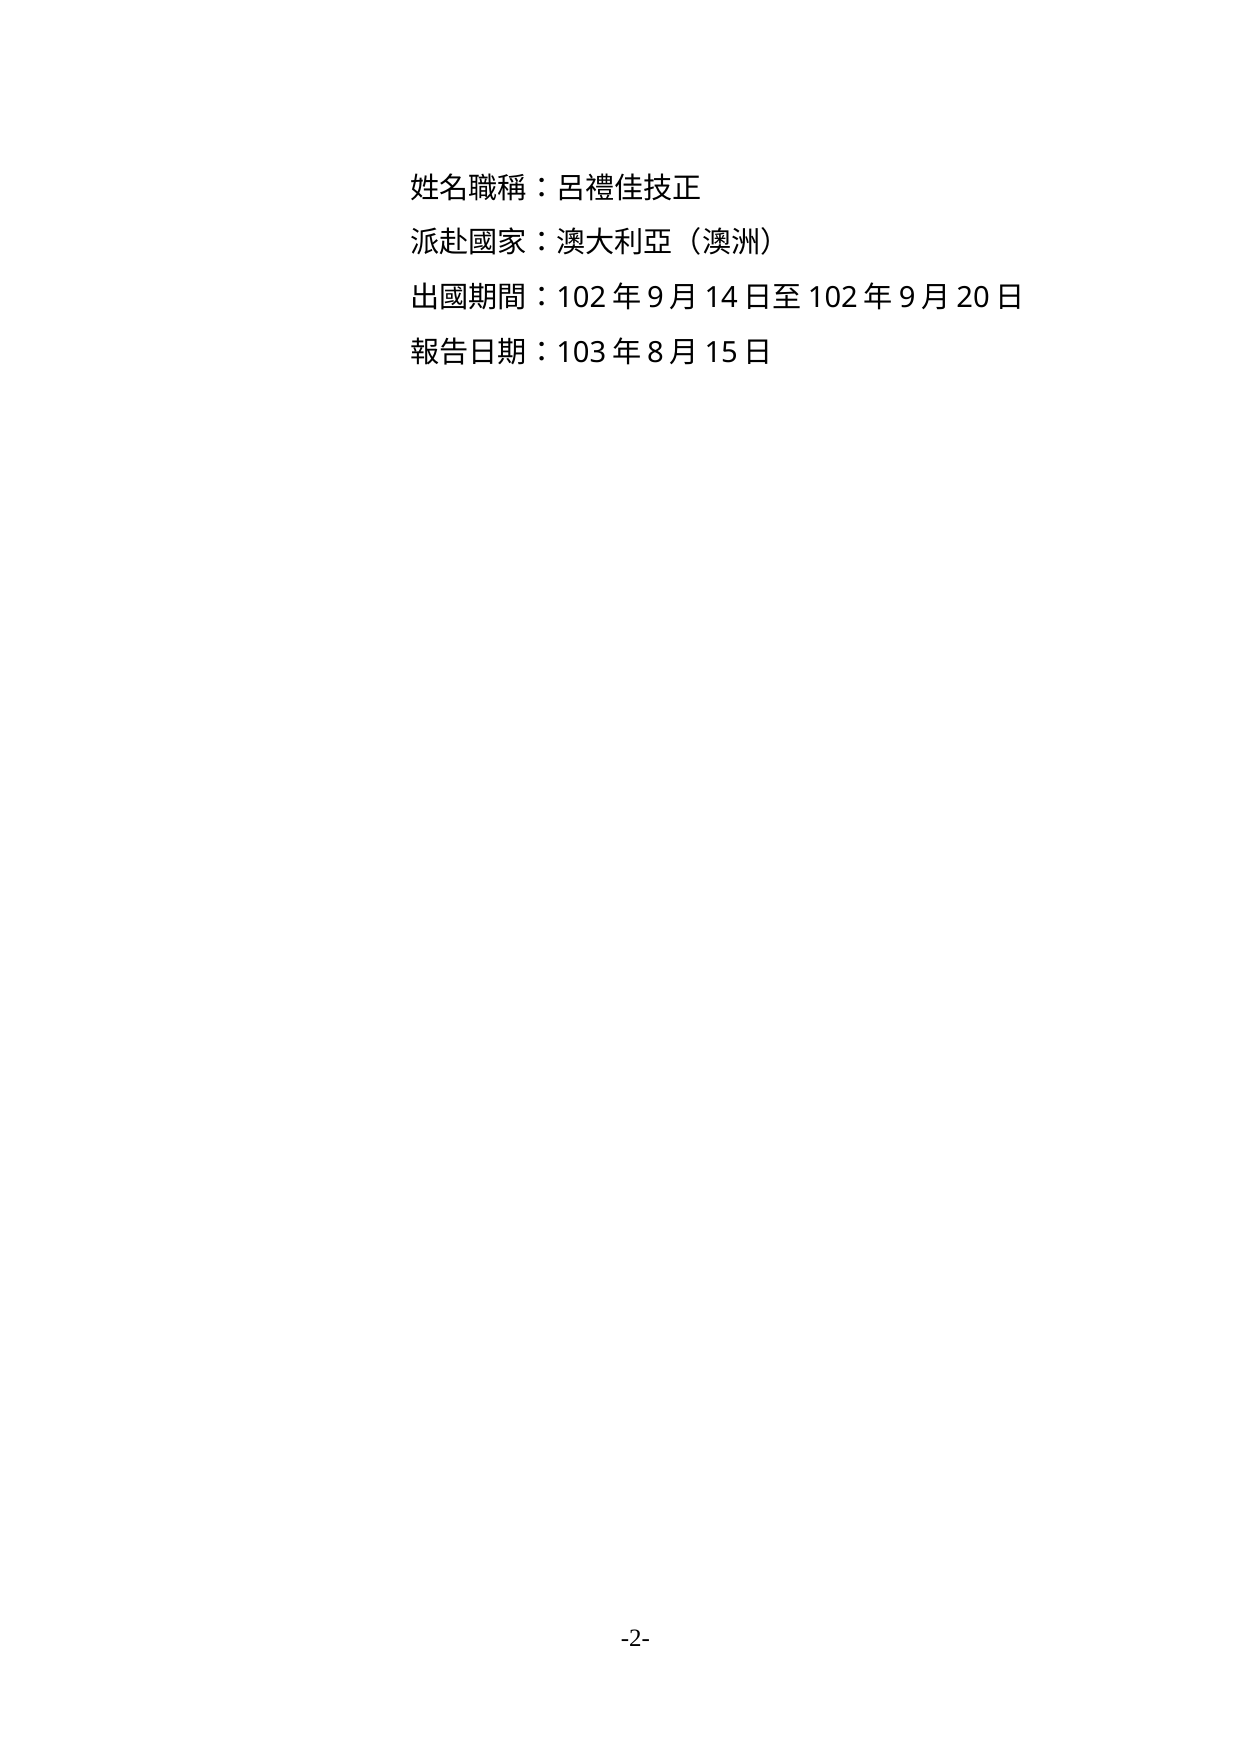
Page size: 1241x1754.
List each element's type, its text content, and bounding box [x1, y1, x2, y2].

text 報告日期：103年8月15日 [185, 329, 1085, 371]
text 派赴國家：澳大利亞（澳洲） [185, 219, 1085, 261]
text 姓名職稱：呂禮佳技正 [185, 164, 1085, 206]
text 出國期間：102年9月14日至102年9月20日 [185, 274, 1085, 316]
